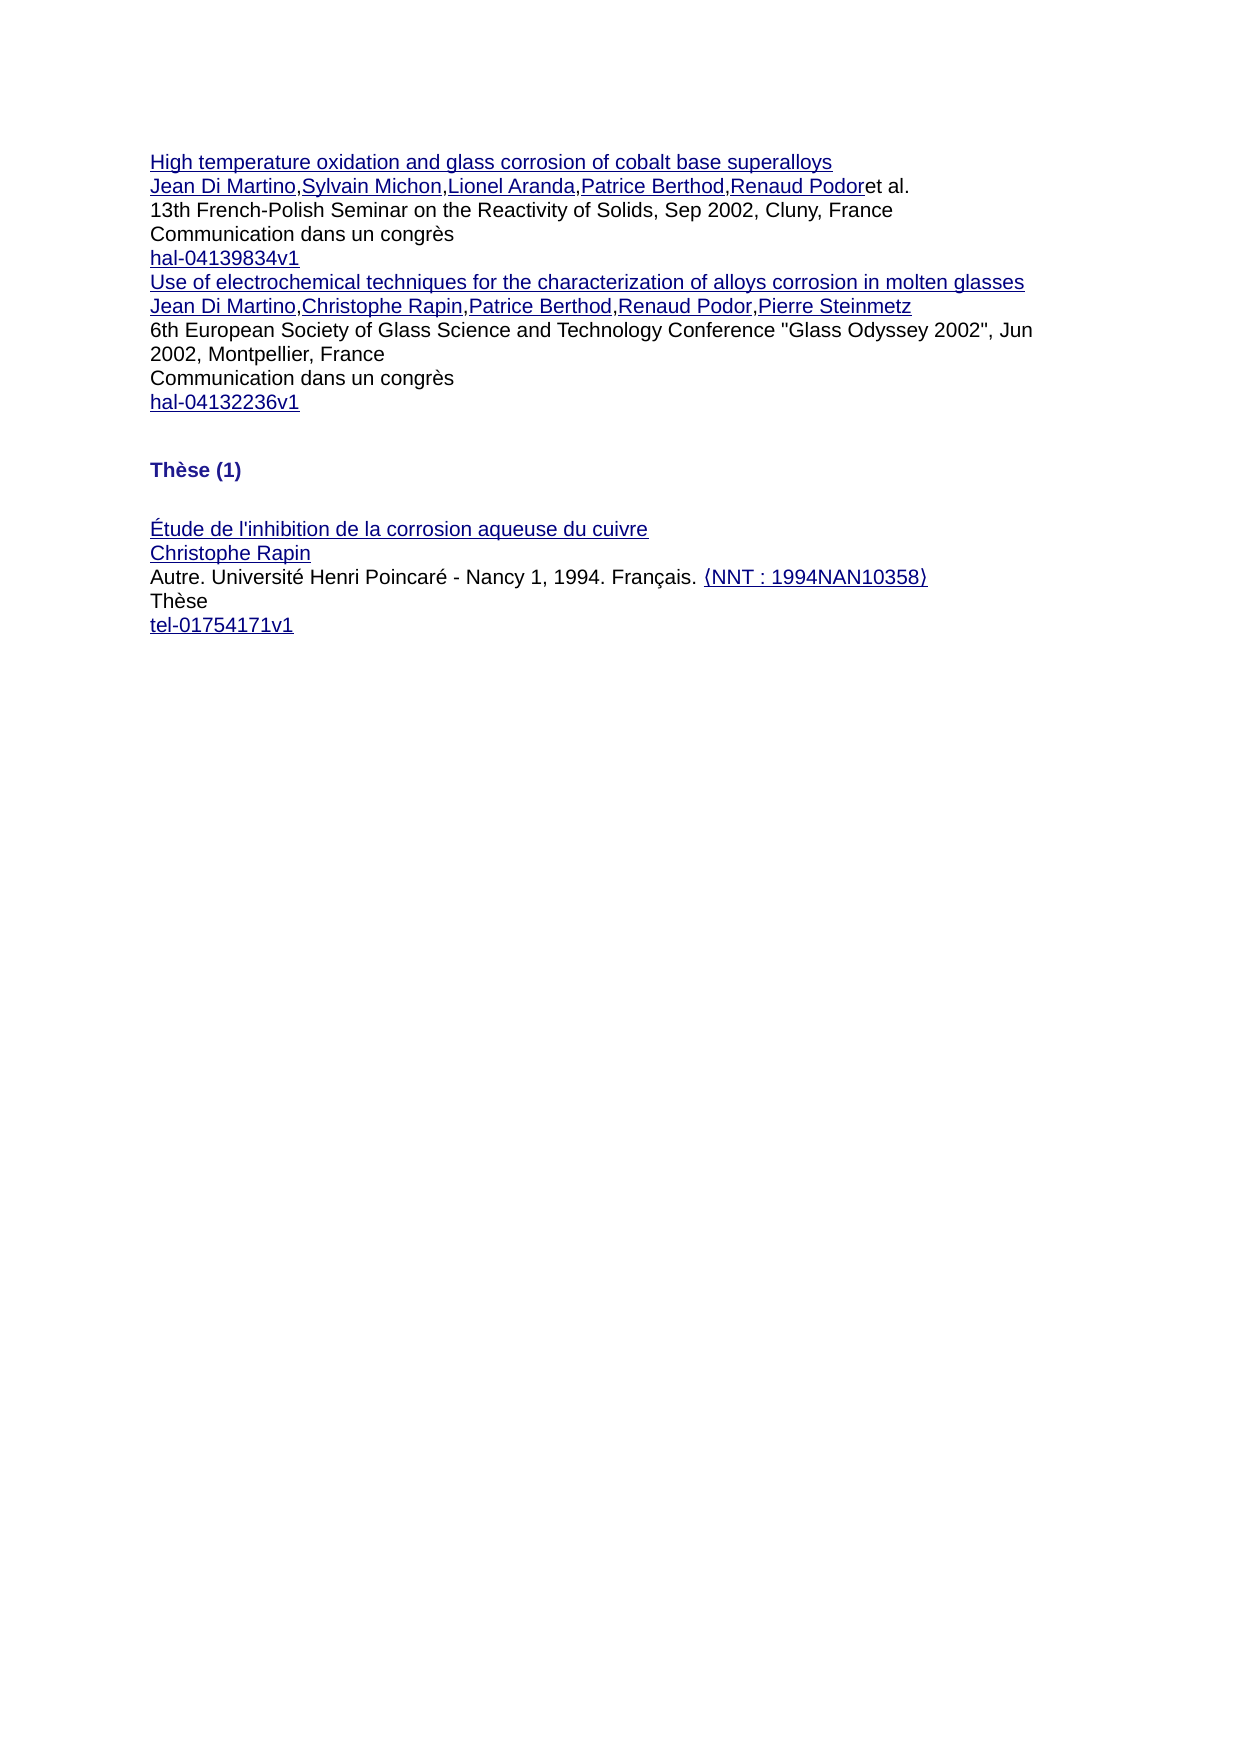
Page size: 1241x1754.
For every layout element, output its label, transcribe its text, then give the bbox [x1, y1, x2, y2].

subtitle Thèse (1) [150, 458, 1090, 482]
table_cell Use of electrochemical techniques for the characterization of alloys corrosion in molten glasses Jean Di Martino,Christophe Rapin,Patrice Berthod,Renaud Podor,Pierre Steinmetz 6th European Society of Glass Science and Technology Conference "Glass Odyssey 2002", Jun 2002, Montpellier, France Communication dans un congrès hal-04132236v1 [150, 270, 1090, 413]
table_header Étude de l'inhibition de la corrosion aqueuse du cuivre Christophe Rapin Autre. Université Henri Poincaré - Nancy 1, 1994. Français. ⟨NNT : 1994NAN10358⟩ Thèse tel-01754171v1 [150, 517, 1090, 636]
table_cell High temperature oxidation and glass corrosion of cobalt base superalloys Jean Di Martino,Sylvain Michon,Lionel Aranda,Patrice Berthod,Renaud Podoret al. 13th French-Polish Seminar on the Reactivity of Solids, Sep 2002, Cluny, France Communication dans un congrès hal-04139834v1 [150, 150, 1090, 270]
